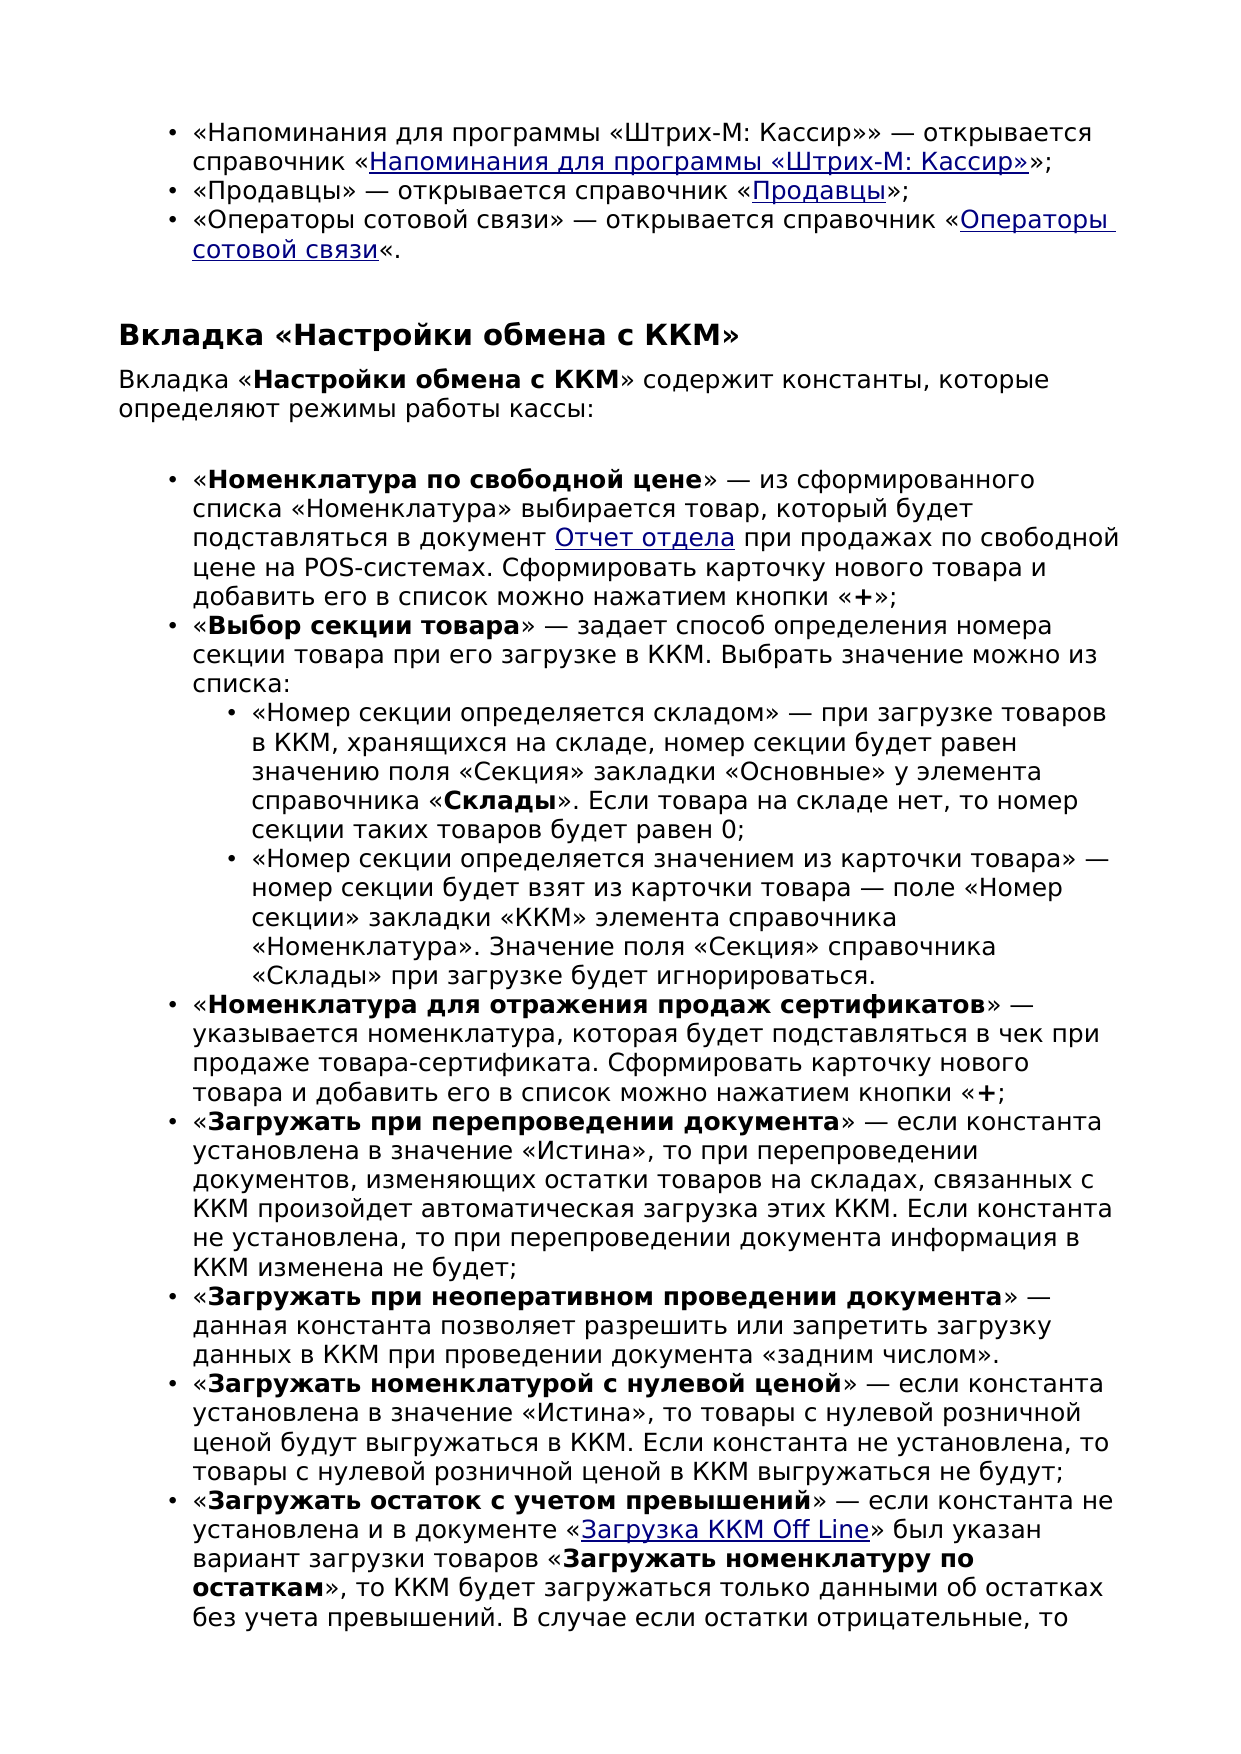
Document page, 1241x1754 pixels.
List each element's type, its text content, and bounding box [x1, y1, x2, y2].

list «Загружать при неоперативном проведении документа» — данная константа позволяет разрешить или запретить загрузку данных в ККМ при проведении документа «задним числом». [177, 1282, 1122, 1369]
list «Напоминания для программы «Штрих-М: Кассир»» — открывается справочник «Напоминания для программы «Штрих-М: Кассир»»; [177, 118, 1122, 176]
subtitle Вкладка «Настройки обмена с ККМ» [118, 318, 1122, 352]
list «Номенклатура по свободной цене» — из сформированного списка «Номенклатура» выбирается товар, который будет подставляться в документ Отчет отдела при продажах по свободной цене на POS-системах. Сформировать карточку нового товара и добавить его в список можно нажатием кнопки «+»; [177, 465, 1122, 611]
list «Номер секции определяется складом» — при загрузке товаров в ККМ, хранящихся на складе, номер секции будет равен значению поля «Секция» закладки «Основные» у элемента справочника «Склады». Если товара на складе нет, то номер секции таких товаров будет равен 0; [236, 698, 1122, 844]
text Вкладка «Настройки обмена с ККМ» содержит константы, которые определяют режимы работы кассы: [118, 365, 1122, 423]
list «Номенклатура для отражения продаж сертификатов» — указывается номенклатура, которая будет подставляться в чек при продаже товара-сертификата. Сформировать карточку нового товара и добавить его в список можно нажатием кнопки «+; [177, 990, 1122, 1107]
list «Операторы сотовой связи» — открывается справочник «Операторы сотовой связи«. [177, 206, 1122, 264]
list «Выбор секции товара» — задает способ определения номера секции товара при его загрузке в ККМ. Выбрать значение можно из списка: [177, 611, 1122, 698]
list «Загружать при перепроведении документа» — если константа установлена в значение «Истина», то при перепроведении документов, изменяющих остатки товаров на складах, связанных с ККМ произойдет автоматическая загрузка этих ККМ. Если константа не установлена, то при перепроведении документа информация в ККМ изменена не будет; [177, 1107, 1122, 1282]
list «Продавцы» — открывается справочник «Продавцы»; [177, 176, 1122, 206]
list «Загружать номенклатурой с нулевой ценой» — если константа установлена в значение «Истина», то товары с нулевой розничной ценой будут выгружаться в ККМ. Если константа не установлена, то товары с нулевой розничной ценой в ККМ выгружаться не будут; [177, 1369, 1122, 1486]
list «Загружать остаток с учетом превышений» — если константа не установлена и в документе «Загрузка ККМ Off Line» был указан вариант загрузки товаров «Загружать номенклатуру по остаткам», то ККМ будет загружаться только данными об остатках без учета превышений. В случае если остатки отрицательные, то [177, 1486, 1122, 1632]
list «Номер секции определяется значением из карточки товара» — номер секции будет взят из карточки товара — поле «Номер секции» закладки «ККМ» элемента справочника «Номенклатура». Значение поля «Секция» справочника «Склады» при загрузке будет игнорироваться. [236, 844, 1122, 990]
